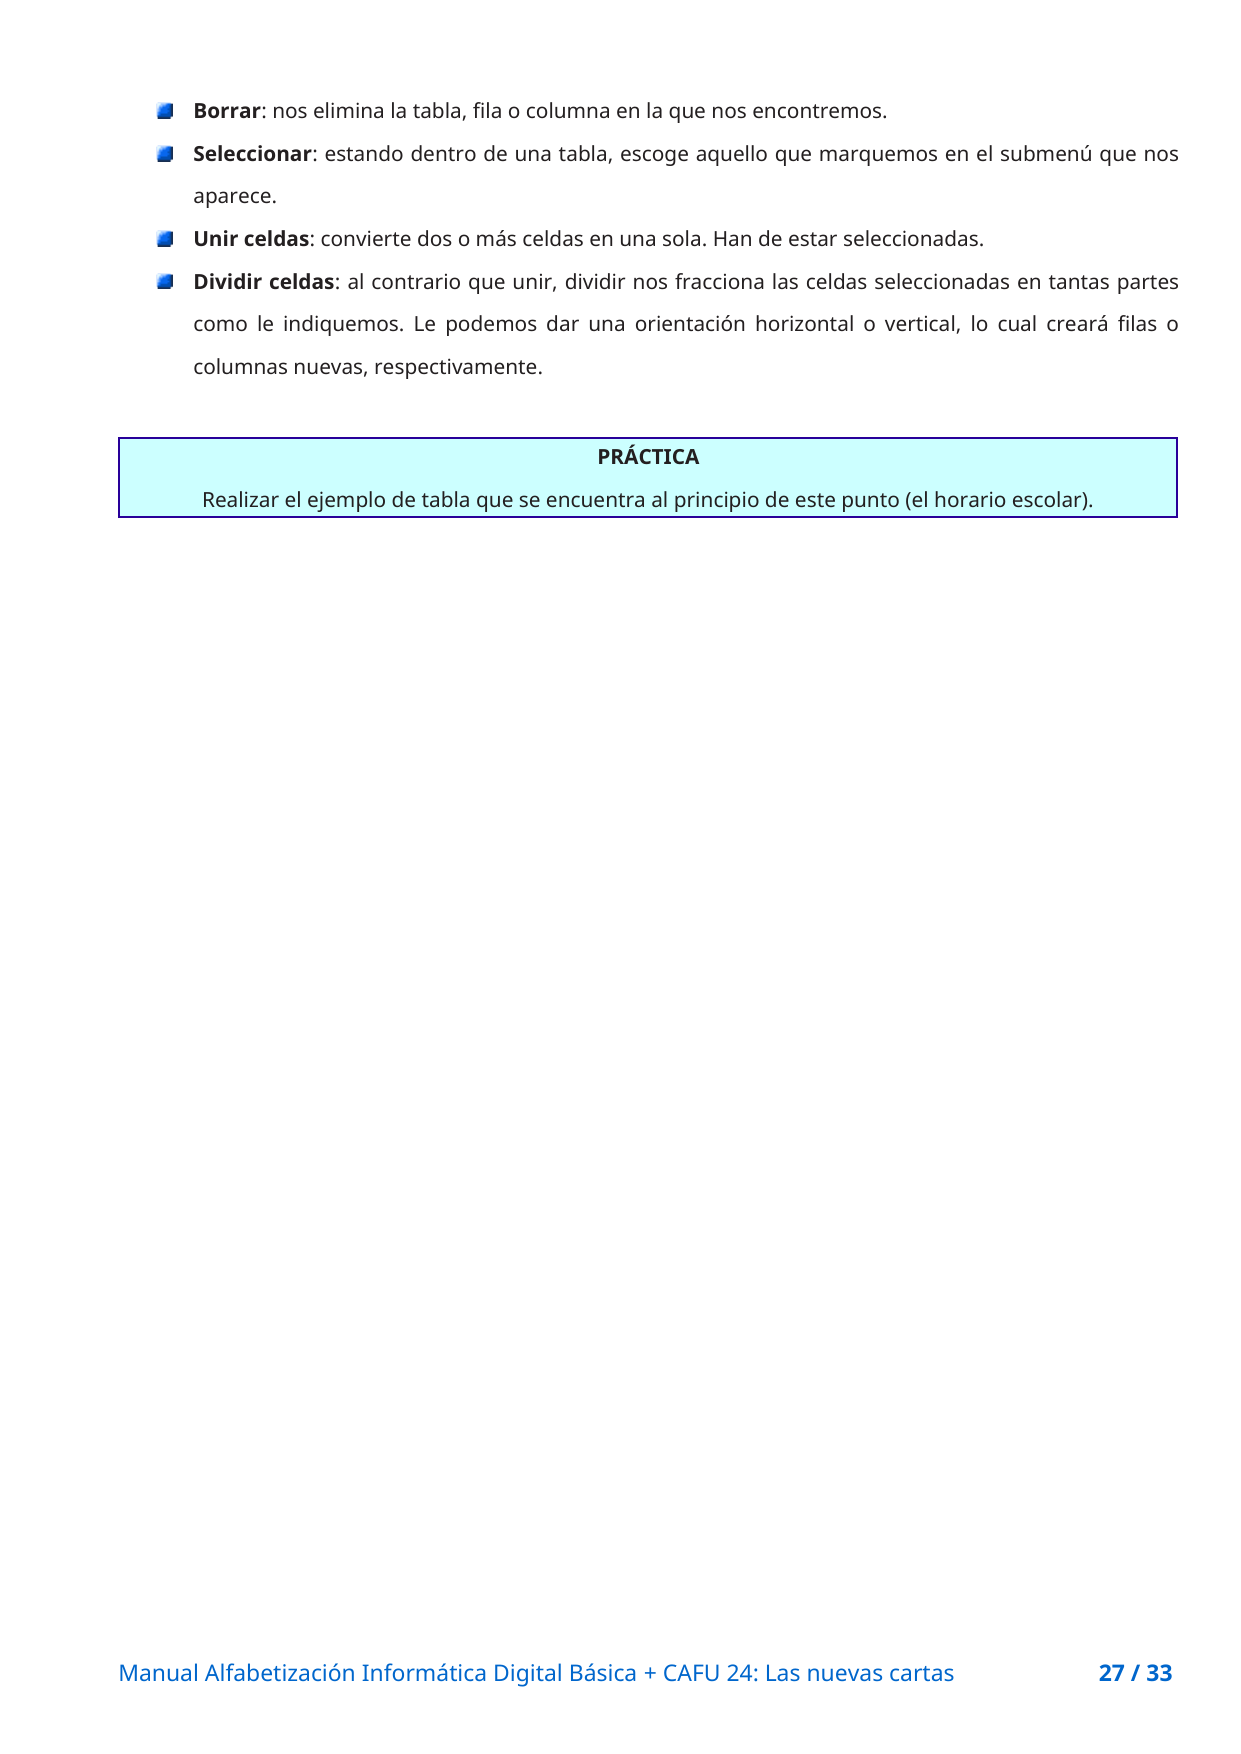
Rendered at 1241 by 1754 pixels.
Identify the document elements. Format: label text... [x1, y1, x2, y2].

picture [156, 145, 173, 162]
text Realizar el ejemplo de tabla que se encuentra al principio de este punto (el horario escolar). [120, 480, 1176, 516]
picture [156, 273, 173, 289]
list Unir celdas: convierte dos o más celdas en una sola. Han de estar seleccionadas. [156, 224, 1181, 253]
list Seleccionar: estando dentro de una tabla, escoge aquello que marquemos en el submenú que nos aparece. [156, 139, 1181, 210]
picture [156, 230, 173, 247]
picture [156, 102, 173, 119]
list Dividir celdas: al contrario que unir, dividir nos fracciona las celdas seleccionadas en tantas partes como le indiquemos. Le podemos dar una orientación horizontal o vertical, lo cual creará filas o columnas nuevas, respectivamente. [156, 267, 1181, 381]
text PRÁCTICA [120, 439, 1176, 471]
list Borrar: nos elimina la tabla, fila o columna en la que nos encontremos. [156, 96, 1181, 125]
